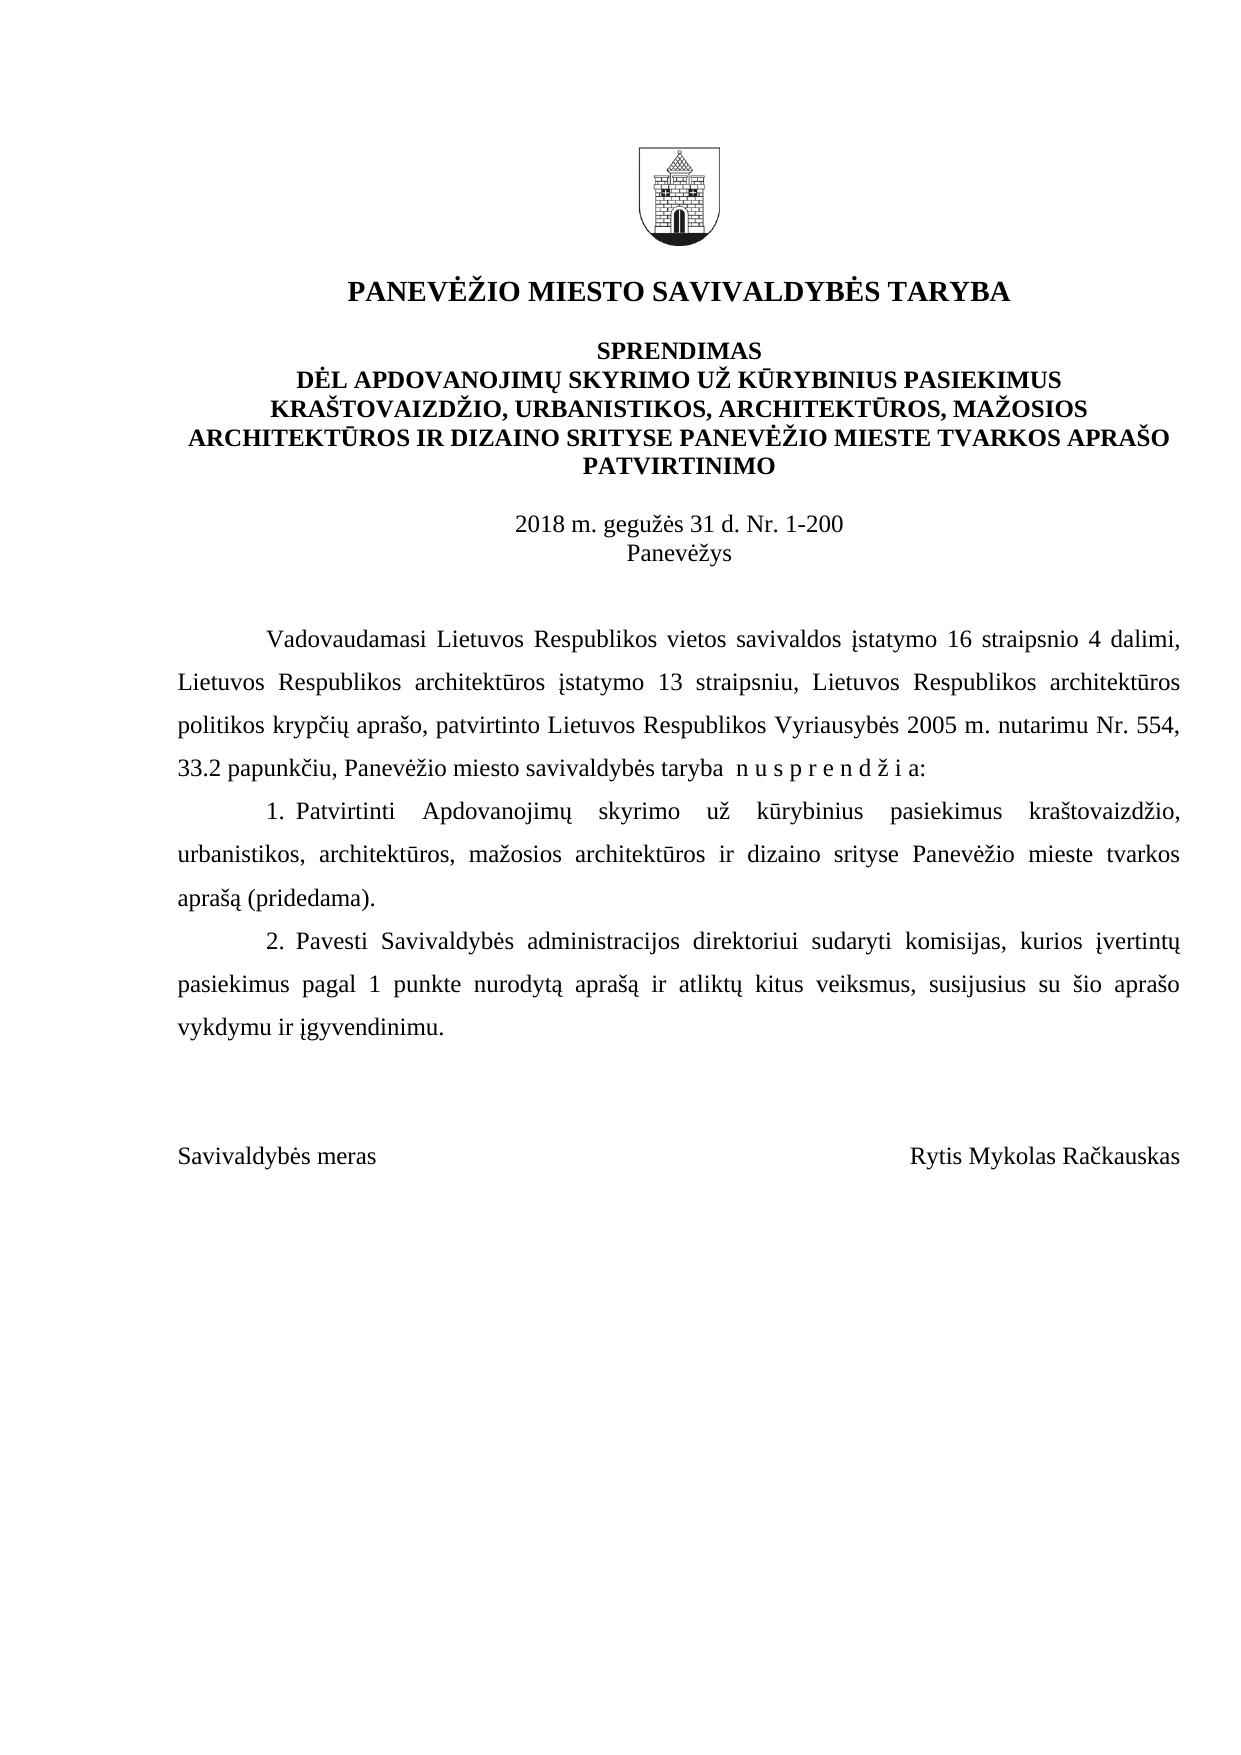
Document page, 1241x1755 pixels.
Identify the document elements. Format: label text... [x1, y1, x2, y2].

text SPRENDIMAS [177, 336, 1181, 365]
text 1. Patvirtinti Apdovanojimų skyrimo už kūrybinius pasiekimus kraštovaizdžio, urbanistikos, architektūros, mažosios architektūros ir dizaino srityse Panevėžio mieste tvarkos aprašą (pridedama). [177, 796, 1181, 911]
text Vadovaudamasi Lietuvos Respublikos vietos savivaldos įstatymo 16 straipsnio 4 dalimi, Lietuvos Respublikos architektūros įstatymo 13 straipsniu, Lietuvos Respublikos architektūros politikos krypčių aprašo, patvirtinto Lietuvos Respublikos Vyriausybės 2005 m. nutarimu Nr. 554, 33.2 papunkčiu, Panevėžio miesto savivaldybės taryba n u s p r e n d ž i a: [177, 624, 1181, 782]
text Savivaldybės meras Rytis Mykolas Račkauskas [177, 1141, 1181, 1170]
text DĖL APDOVANOJIMŲ SKYRIMO UŽ KŪRYBINIUS PASIEKIMUS KRAŠTOVAIZDŽIO, URBANISTIKOS, ARCHITEKTŪROS, MAŽOSIOS ARCHITEKTŪROS IR DIZAINO SRITYSE PANEVĖŽIO MIESTE TVARKOS APRAŠO PATVIRTINIMO [177, 365, 1181, 480]
text 2018 m. gegužės 31 d. Nr. 1-200 [177, 509, 1181, 538]
text 2. Pavesti Savivaldybės administracijos direktoriui sudaryti komisijas, kurios įvertintų pasiekimus pagal 1 punkte nurodytą aprašą ir atliktų kitus veiksmus, susijusius su šio aprašo vykdymu ir įgyvendinimu. [177, 926, 1181, 1041]
text PANEVĖŽIO MIESTO SAVIVALDYBĖS TARYBA [177, 274, 1181, 308]
text Panevėžys [177, 538, 1181, 566]
